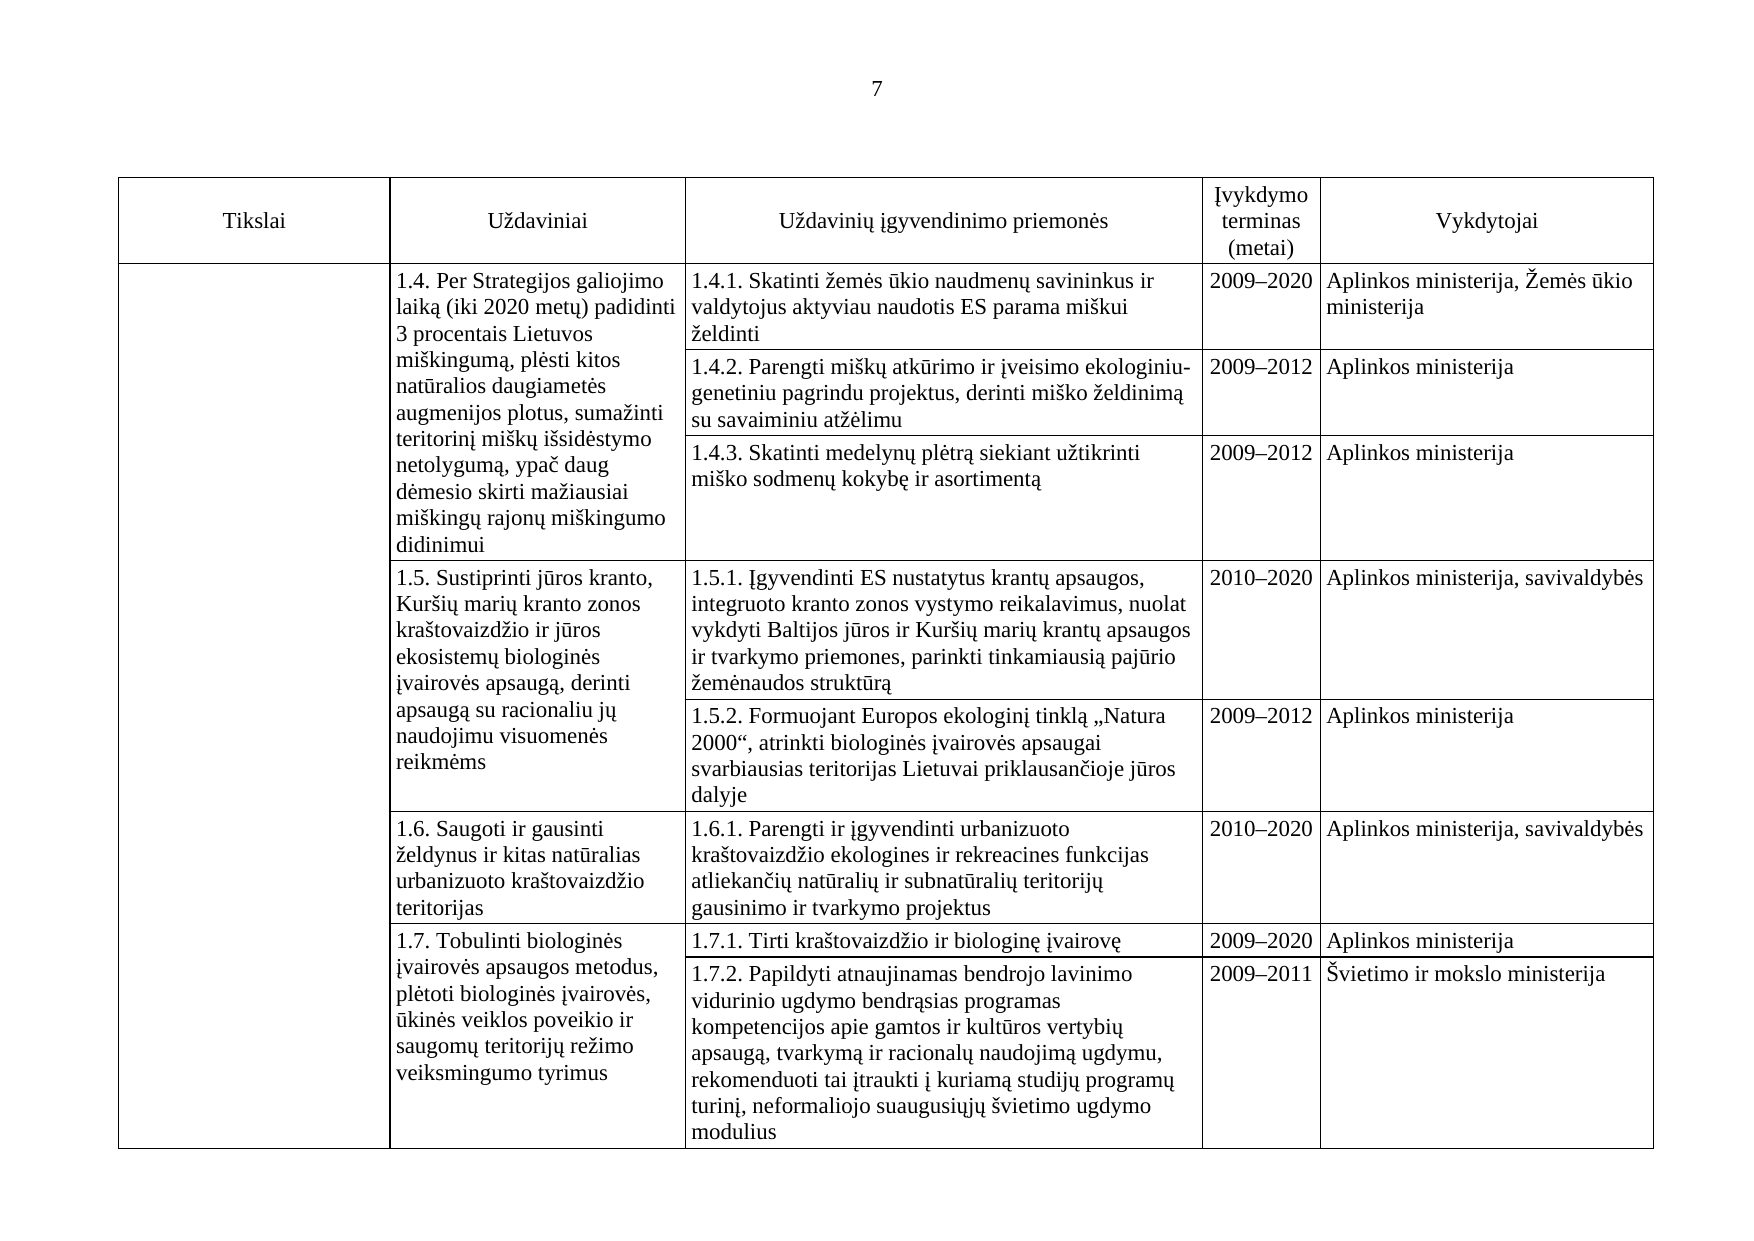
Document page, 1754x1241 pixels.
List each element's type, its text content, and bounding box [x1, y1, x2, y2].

table_cell [119, 264, 389, 349]
table_cell Aplinkos ministerija, savivaldybės [1321, 561, 1653, 698]
table_cell 1.5.1. Įgyvendinti ES nustatytus krantų apsaugos, integruoto kranto zonos vystymo reikalavimus, nuolat vykdyti Baltijos jūros ir Kuršių marių krantų apsaugos ir tvarkymo priemones, parinkti tinkamiausią pajūrio žemėnaudos struktūrą [686, 561, 1202, 698]
table_cell 1.4.1. Skatinti žemės ūkio naudmenų savininkus ir valdytojus aktyviau naudotis ES parama miškui želdinti [686, 264, 1202, 349]
table_cell 2009–2020 [1203, 924, 1320, 956]
table_cell [119, 349, 389, 435]
table_header Įvykdymo terminas (metai) [1203, 178, 1320, 263]
table_cell 1.7.2. Papildyti atnaujinamas bendrojo lavinimo vidurinio ugdymo bendrąsias programas kompetencijos apie gamtos ir kultūros vertybių apsaugą, tvarkymą ir racionalų naudojimą ugdymu, rekomenduoti tai įtraukti į kuriamą studijų programų turinį, neformaliojo suaugusiųjų švietimo ugdymo modulius [686, 958, 1202, 1148]
table_cell 1.6.1. Parengti ir įgyvendinti urbanizuoto kraštovaizdžio ekologines ir rekreacines funkcijas atliekančių natūralių ir subnatūralių teritorijų gausinimo ir tvarkymo projektus [686, 812, 1202, 923]
table_header Tikslai [119, 178, 389, 263]
table_cell 1.4.2. Parengti miškų atkūrimo ir įveisimo ekologiniu-genetiniu pagrindu projektus, derinti miško želdinimą su savaiminiu atžėlimu [686, 350, 1202, 435]
table_cell Aplinkos ministerija [1321, 700, 1653, 811]
table_cell Aplinkos ministerija [1321, 924, 1653, 956]
table_cell [119, 560, 389, 698]
table_cell Aplinkos ministerija [1321, 350, 1653, 435]
table_cell 2010–2020 [1203, 812, 1320, 923]
table_cell 2009–2012 [1203, 700, 1320, 811]
table_cell Švietimo ir mokslo ministerija [1321, 958, 1653, 1148]
table_cell Aplinkos ministerija [1321, 436, 1653, 560]
table_cell 1.6. Saugoti ir gausinti želdynus ir kitas natūralias urbanizuoto kraštovaizdžio teritorijas [391, 812, 685, 923]
table_cell 2009–2020 [1203, 264, 1320, 349]
table_header Uždaviniai [391, 178, 685, 263]
table_cell Aplinkos ministerija, savivaldybės [1321, 812, 1653, 923]
table_cell [119, 435, 389, 560]
table_header Uždavinių įgyvendinimo priemonės [686, 178, 1202, 263]
table_cell Aplinkos ministerija, Žemės ūkio ministerija [1321, 264, 1653, 349]
table_cell 1.4. Per Strategijos galiojimo laiką (iki 2020 metų) padidinti 3 procentais Lietuvos miškingumą, plėsti kitos natūralios daugiametės augmenijos plotus, sumažinti teritorinį miškų išsidėstymo netolygumą, ypač daug dėmesio skirti mažiausiai miškingų rajonų miškingumo didinimui [391, 264, 685, 560]
table_cell [119, 699, 389, 811]
table_cell 1.5. Sustiprinti jūros kranto, Kuršių marių kranto zonos kraštovaizdžio ir jūros ekosistemų biologinės įvairovės apsaugą, derinti apsaugą su racionaliu jų naudojimu visuomenės reikmėms [391, 561, 685, 811]
table_cell 2009–2012 [1203, 436, 1320, 560]
table_cell 1.4.3. Skatinti medelynų plėtrą siekiant užtikrinti miško sodmenų kokybę ir asortimentą [686, 436, 1202, 560]
table_cell 2009–2011 [1203, 958, 1320, 1148]
table_cell [119, 956, 389, 1148]
table_cell 2010–2020 [1203, 561, 1320, 698]
table_header Vykdytojai [1321, 178, 1653, 263]
table_cell 1.7.1. Tirti kraštovaizdžio ir biologinę įvairovę [686, 924, 1202, 956]
table_cell 1.5.2. Formuojant Europos ekologinį tinklą „Natura 2000“, atrinkti biologinės įvairovės apsaugai svarbiausias teritorijas Lietuvai priklausančioje jūros dalyje [686, 700, 1202, 811]
table_cell 2009–2012 [1203, 350, 1320, 435]
table_cell 1.7. Tobulinti biologinės įvairovės apsaugos metodus, plėtoti biologinės įvairovės, ūkinės veiklos poveikio ir saugomų teritorijų režimo veiksmingumo tyrimus [391, 924, 685, 1148]
table_cell [119, 923, 389, 956]
table_cell [119, 811, 389, 923]
